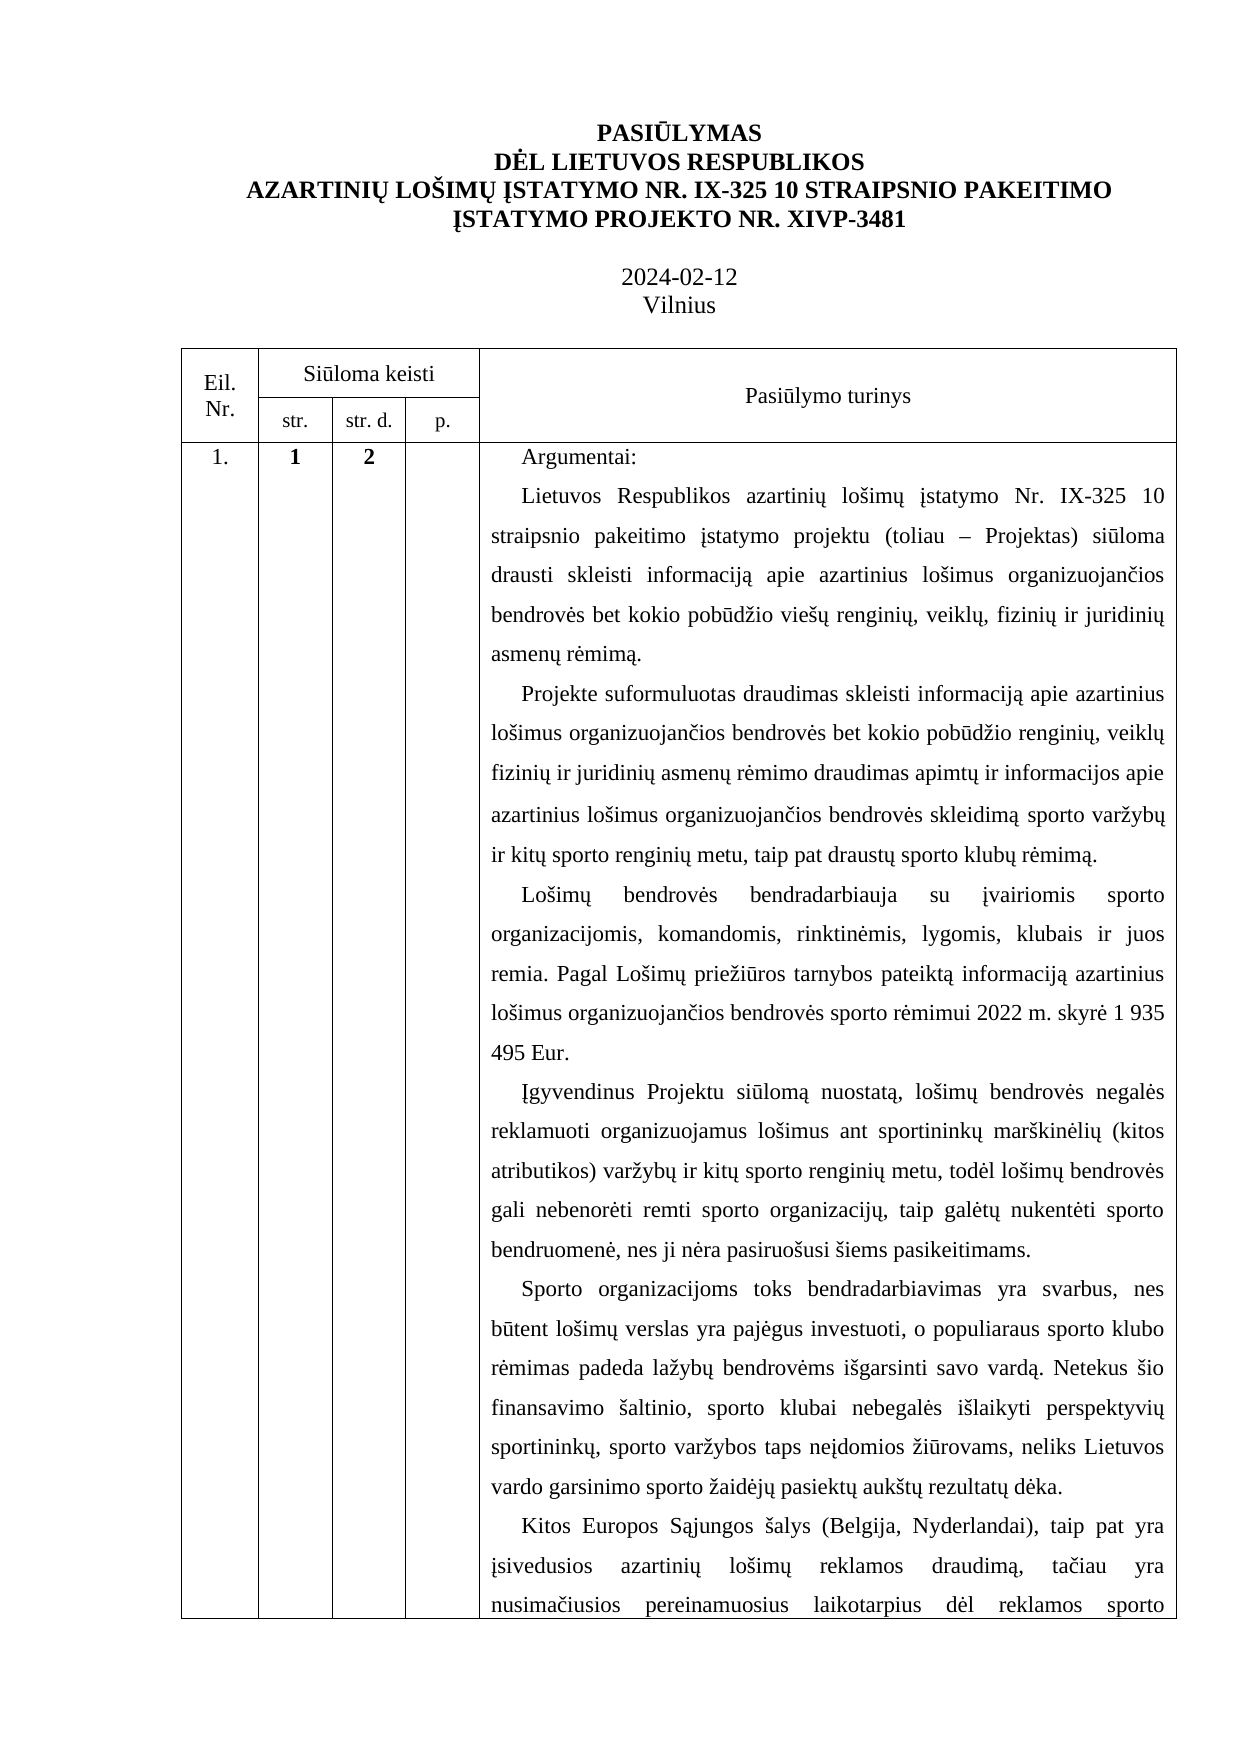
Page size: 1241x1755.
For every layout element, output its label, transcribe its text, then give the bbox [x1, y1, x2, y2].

table_cell [406, 443, 479, 1618]
table_cell Argumentai: Lietuvos Respublikos azartinių lošimų įstatymo Nr. IX-325 10 straipsnio pakeitimo įstatymo projektu (toliau – Projektas) siūloma drausti skleisti informaciją apie azartinius lošimus organizuojančios bendrovės bet kokio pobūdžio viešų renginių, veiklų, fizinių ir juridinių asmenų rėmimą. Projekte suformuluotas draudimas skleisti informaciją apie azartinius lošimus organizuojančios bendrovės bet kokio pobūdžio renginių, veiklų fizinių ir juridinių asmenų rėmimo draudimas apimtų ir informacijos apie azartinius lošimus organizuojančios bendrovės skleidimą sporto varžybų ir kitų sporto renginių metu, taip pat draustų sporto klubų rėmimą. Lošimų bendrovės bendradarbiauja su įvairiomis sporto organizacijomis, komandomis, rinktinėmis, lygomis, klubais ir juos remia. Pagal Lošimų priežiūros tarnybos pateiktą informaciją azartinius lošimus organizuojančios bendrovės sporto rėmimui 2022 m. skyrė 1 935 495 Eur. Įgyvendinus Projektu siūlomą nuostatą, lošimų bendrovės negalės reklamuoti organizuojamus lošimus ant sportininkų marškinėlių (kitos atributikos) varžybų ir kitų sporto renginių metu, todėl lošimų bendrovės gali nebenorėti remti sporto organizacijų, taip galėtų nukentėti sporto bendruomenė, nes ji nėra pasiruošusi šiems pasikeitimams. Sporto organizacijoms toks bendradarbiavimas yra svarbus, nes būtent lošimų verslas yra pajėgus investuoti, o populiaraus sporto klubo rėmimas padeda lažybų bendrovėms išgarsinti savo vardą. Netekus šio finansavimo šaltinio, sporto klubai nebegalės išlaikyti perspektyvių sportininkų, sporto varžybos taps neįdomios žiūrovams, neliks Lietuvos vardo garsinimo sporto žaidėjų pasiektų aukštų rezultatų dėka. Kitos Europos Sąjungos šalys (Belgija, Nyderlandai), taip pat yra įsivedusios azartinių lošimų reklamos draudimą, tačiau yra nusimačiusios pereinamuosius laikotarpius dėl reklamos sporto [480, 443, 1176, 1618]
text DĖL LIETUVOS RESPUBLIKOS [177, 147, 1181, 176]
table_header Siūloma keisti [259, 349, 479, 397]
table_cell str. d. [333, 398, 405, 442]
table_cell 1. [182, 443, 258, 1618]
text Vilnius [177, 291, 1181, 319]
table_cell 1 [259, 443, 332, 1618]
table_header Pasiūlymo turinys [480, 349, 1176, 442]
table_header Eil. Nr. [182, 349, 258, 442]
table_cell p. [406, 398, 479, 442]
table_cell str. [259, 398, 332, 442]
table_cell 2 [333, 443, 405, 1618]
text 2024-02-12 [177, 262, 1181, 291]
text PASIŪLYMAS [177, 118, 1181, 147]
text AZARTINIŲ LOŠIMŲ ĮSTATYMO NR. IX-325 10 STRAIPSNIO PAKEITIMO ĮSTATYMO PROJEKTo NR. XIVP-3481 [177, 176, 1181, 233]
